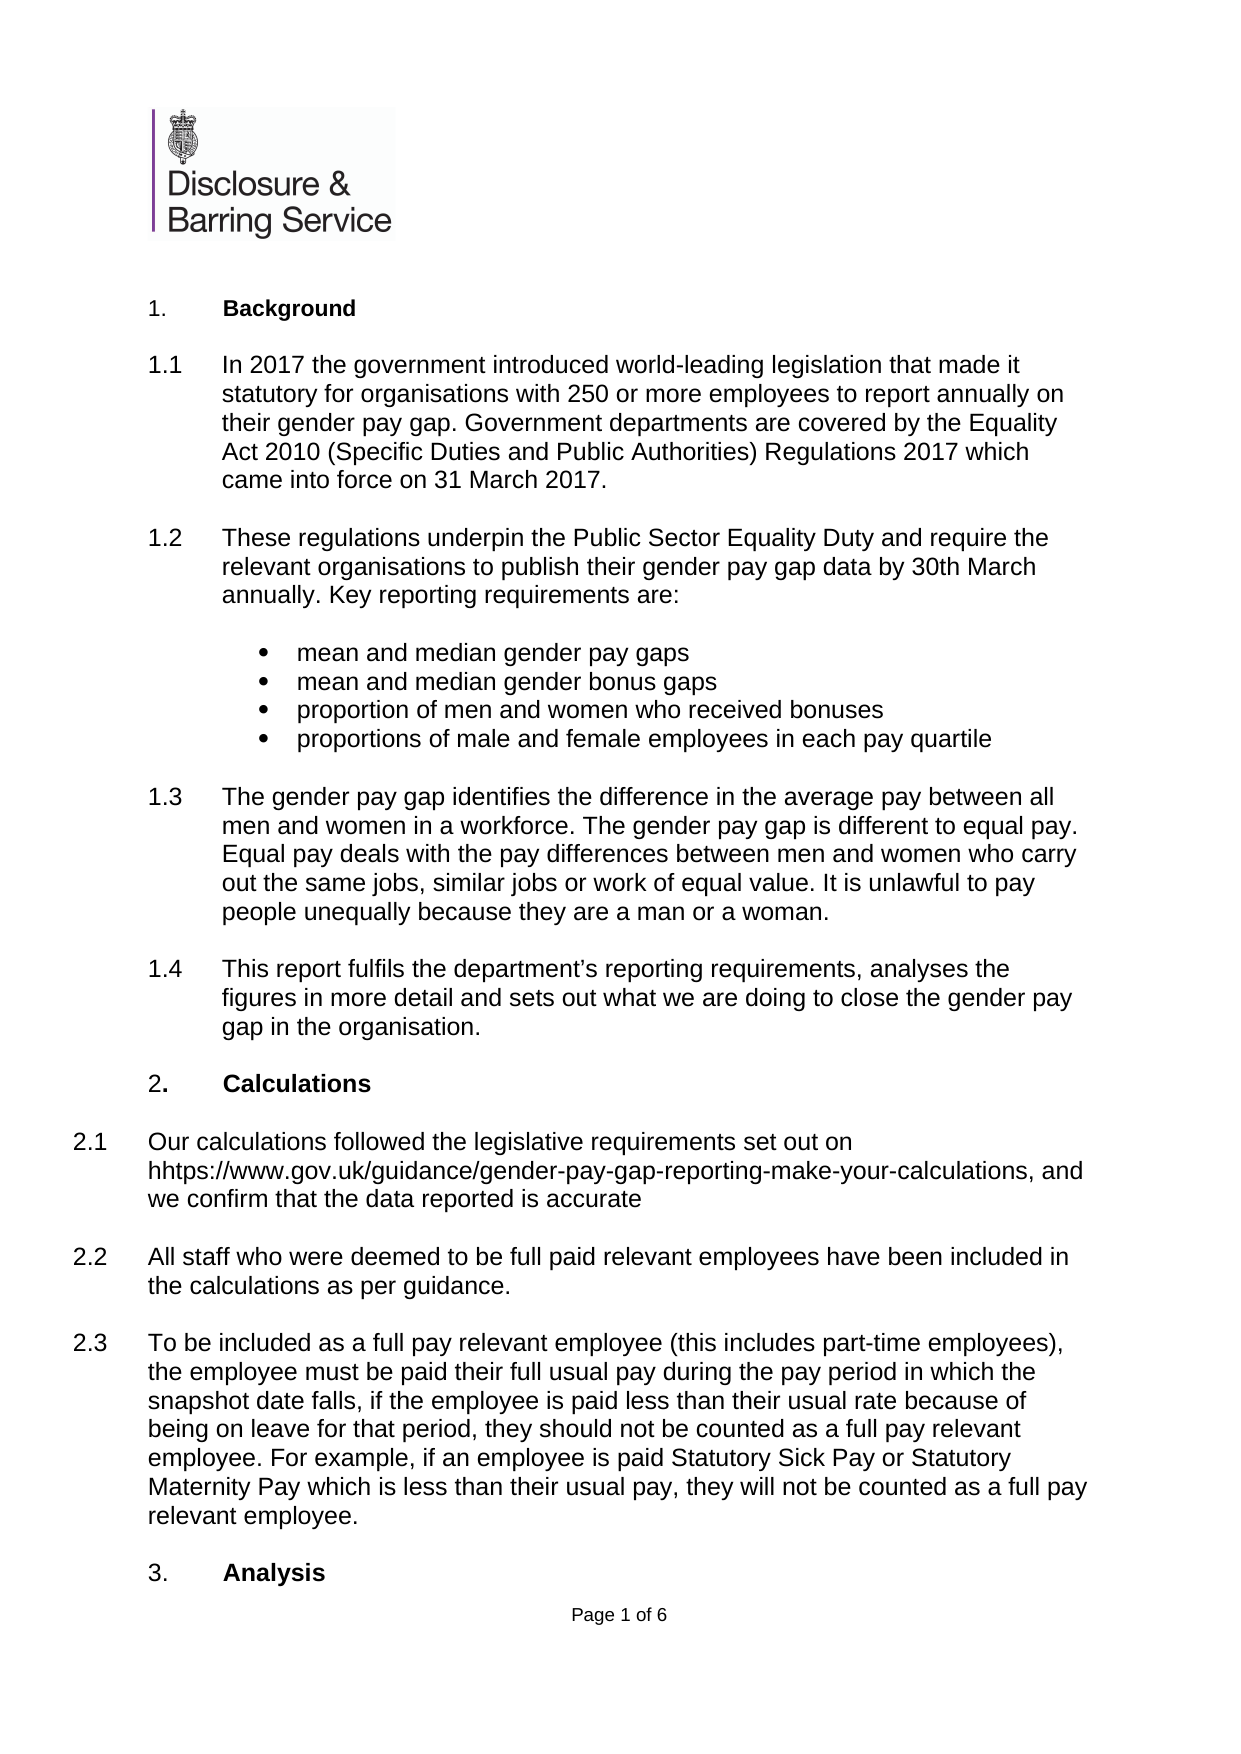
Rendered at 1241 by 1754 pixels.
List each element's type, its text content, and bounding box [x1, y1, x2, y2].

text 1. Background [148, 295, 1111, 321]
list 1.2 These regulations underpin the Public Sector Equality Duty and require the relevant organisations to publish their gender pay gap data by 30th March annually. Key reporting requirements are: [148, 523, 1090, 609]
list 2.1 Our calculations followed the legislative requirements set out on hhtps://www.gov.uk/guidance/gender-pay-gap-reporting-make-your-calculations, and we confirm that the data reported is accurate [73, 1127, 1090, 1213]
list 2. Calculations [148, 1069, 1090, 1098]
list 2.2 All staff who were deemed to be full paid relevant employees have been included in the calculations as per guidance. [73, 1242, 1090, 1299]
list 1.3 The gender pay gap identifies the difference in the average pay between all men and women in a workforce. The gender pay gap is different to equal pay. Equal pay deals with the pay differences between men and women who carry out the same jobs, similar jobs or work of equal value. It is unlawful to pay people unequally because they are a man or a woman. [148, 782, 1090, 926]
list proportions of male and female employees in each pay quartile [259, 724, 1090, 753]
list 2.3 To be included as a full pay relevant employee (this includes part-time employees), the employee must be paid their full usual pay during the pay period in which the snapshot date falls, if the employee is paid less than their usual rate because of being on leave for that period, they should not be counted as a full pay relevant employee. For example, if an employee is paid Statutory Sick Pay or Statutory Maternity Pay which is less than their usual pay, they will not be counted as a full pay relevant employee. [73, 1328, 1090, 1529]
list mean and median gender bonus gaps [259, 667, 1090, 695]
list 1.4 This report fulfils the department’s reporting requirements, analyses the figures in more detail and sets out what we are doing to close the gender pay gap in the organisation. [148, 954, 1090, 1041]
list 1.1 In 2017 the government introduced world-leading legislation that made it statutory for organisations with 250 or more employees to report annually on their gender pay gap. Government departments are covered by the Equality Act 2010 (Specific Duties and Public Authorities) Regulations 2017 which came into force on 31 March 2017. [148, 350, 1090, 494]
list proportion of men and women who received bonuses [259, 695, 1090, 724]
list mean and median gender pay gaps [259, 638, 1090, 667]
list 3. Analysis [148, 1558, 1090, 1587]
